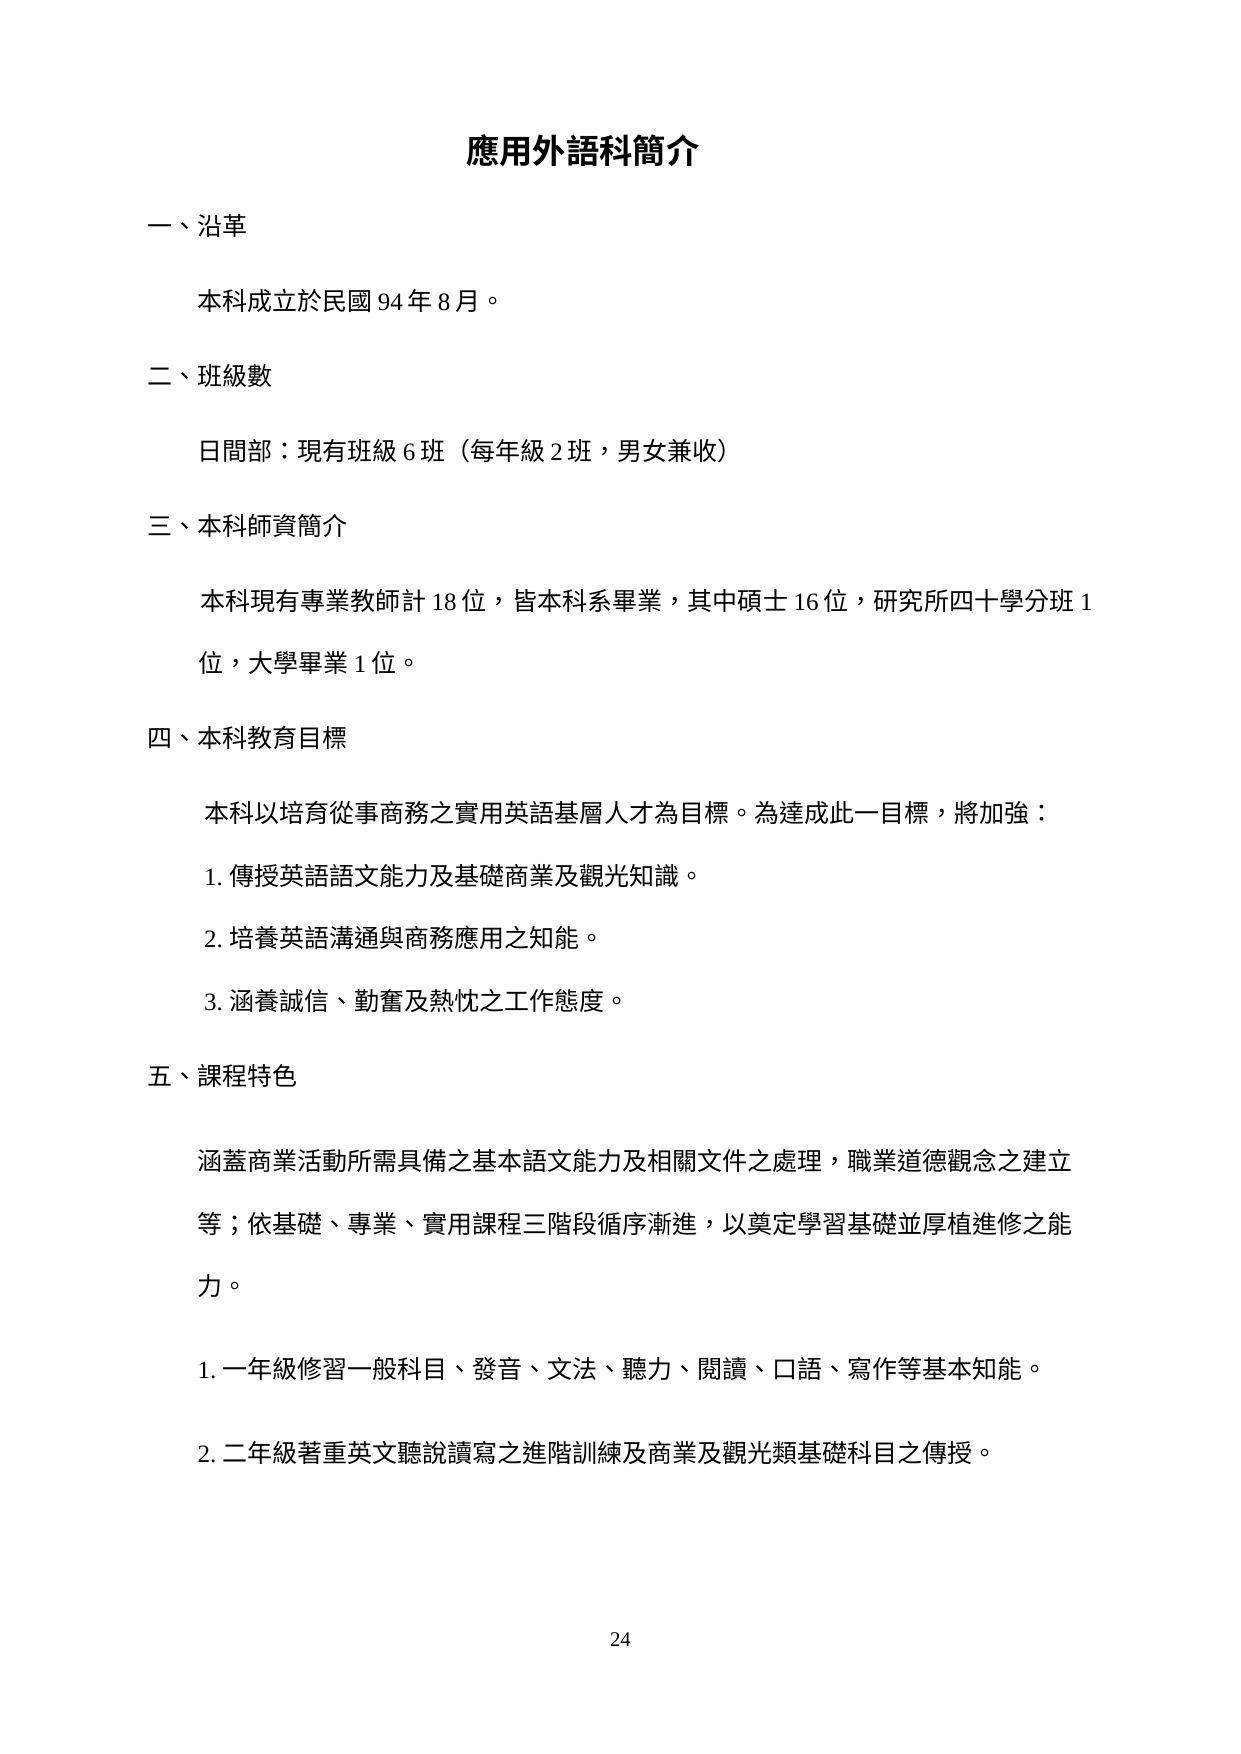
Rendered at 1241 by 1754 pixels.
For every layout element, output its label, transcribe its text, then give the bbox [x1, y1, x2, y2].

text 應用外語科簡介 [73, 108, 1092, 170]
text 一、沿革 [148, 183, 1092, 245]
text 四、本科教育目標 [148, 695, 1092, 758]
text 本科以培育從事商務之實用英語基層人才為目標。為達成此一目標，將加強： [204, 770, 1092, 833]
text 涵蓋商業活動所需具備之基本語文能力及相關文件之處理，職業道德觀念之建立等；依基礎、專業、實用課程三階段循序漸進，以奠定學習基礎並厚植進修之能力。 [197, 1118, 1092, 1306]
text 3. 涵養誠信、勤奮及熱忱之工作態度。 [198, 958, 1092, 1020]
text 本科現有專業教師計18位，皆本科系畢業，其中碩士16位，研究所四十學分班1位，大學畢業1位。 [199, 558, 1092, 683]
text 1. 一年級修習一般科目、發音、文法、聽力、閱讀、口語、寫作等基本知能。 [148, 1326, 1092, 1389]
text 本科成立於民國94年8月。 [197, 258, 1092, 320]
text 2. 培養英語溝通與商務應用之知能。 [204, 895, 1092, 958]
text 2. 二年級著重英文聽說讀寫之進階訓練及商業及觀光類基礎科目之傳授。 [197, 1410, 1092, 1472]
text 二、班級數 [148, 333, 1092, 395]
text 五、課程特色 [148, 1033, 1092, 1095]
text 1. 傳授英語語文能力及基礎商業及觀光知識。 [204, 833, 1092, 895]
text 三、本科師資簡介 [148, 483, 1092, 545]
text 日間部：現有班級6班（每年級2班，男女兼收） [148, 408, 1092, 470]
